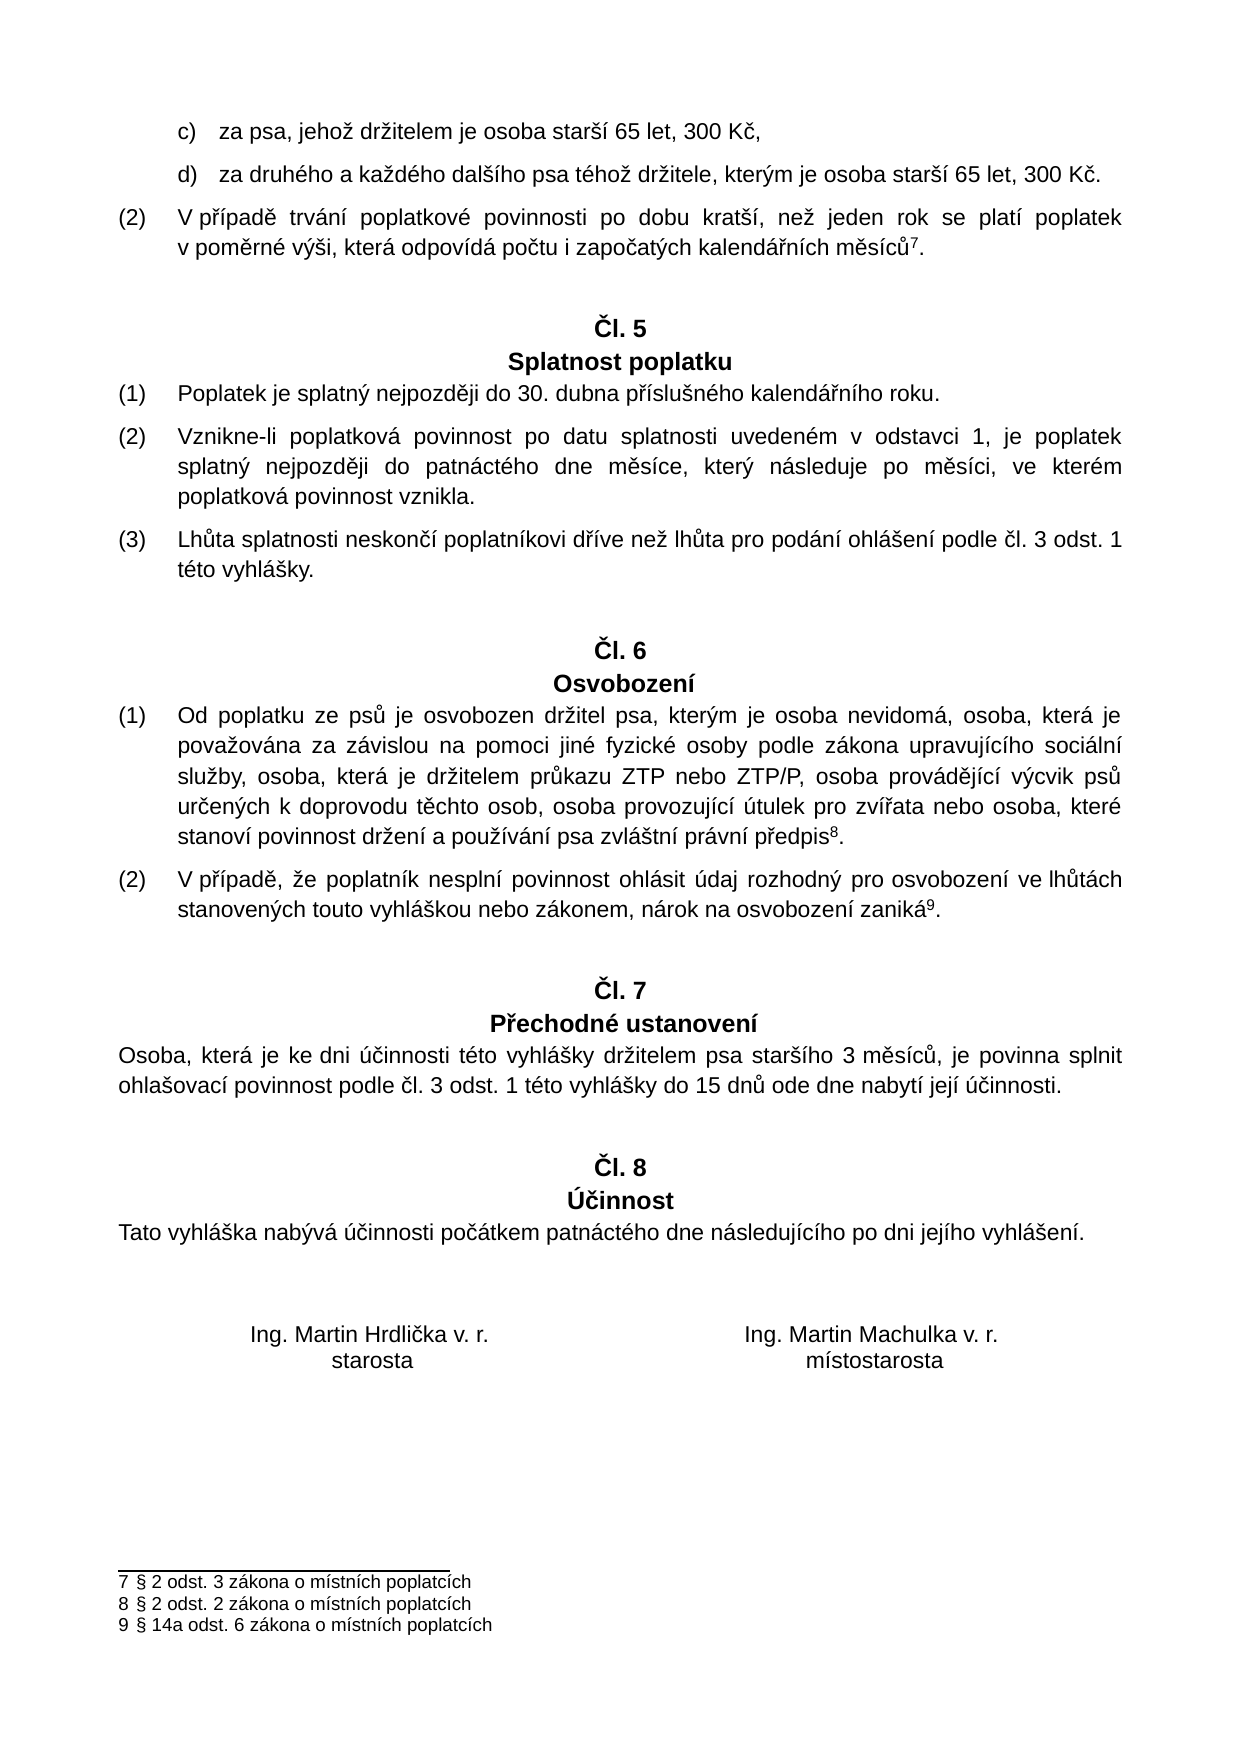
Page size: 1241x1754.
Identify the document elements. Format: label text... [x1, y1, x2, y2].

list V případě, že poplatník nesplní povinnost ohlásit údaj rozhodný pro osvobození ve lhůtách stanovených touto vyhláškou nebo zákonem, nárok na osvobození zaniká. [118, 866, 1122, 922]
text Tato vyhláška nabývá účinnosti počátkem patnáctého dne následujícího po dni jejího vyhlášení. [118, 1219, 1122, 1245]
subtitle Čl. 5 Splatnost poplatku [118, 314, 1122, 376]
list § 2 odst. 2 zákona o místních poplatcích [118, 1592, 1122, 1614]
list za psa, jehož držitelem je osoba starší 65 let, 300 Kč, [177, 118, 1122, 144]
list Vznikne-li poplatková povinnost po datu splatnosti uvedeném v odstavci 1, je poplatek splatný nejpozději do patnáctého dne měsíce, který následuje po měsíci, ve kterém poplatková povinnost vznikla. [118, 423, 1122, 509]
subtitle Čl. 8 Účinnost [118, 1153, 1122, 1214]
table_header Ing. Martin Machulka v. r. místostarosta [620, 1261, 1122, 1379]
list Od poplatku ze psů je osvobozen držitel psa, kterým je osoba nevidomá, osoba, která je považována za závislou na pomoci jiné fyzické osoby podle zákona upravujícího sociální služby, osoba, která je držitelem průkazu ZTP nebo ZTP/P, osoba provádějící výcvik psů určených k doprovodu těchto osob, osoba provozující útulek pro zvířata nebo osoba, které stanoví povinnost držení a používání psa zvláštní právní předpis. [118, 702, 1122, 849]
subtitle Čl. 7 Přechodné ustanovení [118, 976, 1122, 1038]
list V případě trvání poplatkové povinnosti po dobu kratší, než jeden rok se platí poplatek v poměrné výši, která odpovídá počtu i započatých kalendářních měsíců. [118, 203, 1122, 260]
list za druhého a každého dalšího psa téhož držitele, kterým je osoba starší 65 let, 300 Kč. [177, 161, 1122, 187]
list Poplatek je splatný nejpozději do 30. dubna příslušného kalendářního roku. [118, 380, 1122, 406]
table_cell [620, 1380, 1122, 1498]
list § 14a odst. 6 zákona o místních poplatcích [118, 1614, 1122, 1635]
text Osoba, která je ke dni účinnosti této vyhlášky držitelem psa staršího 3 měsíců, je povinna splnit ohlašovací povinnost podle čl. 3 odst. 1 této vyhlášky do 15 dnů ode dne nabytí její účinnosti. [118, 1042, 1122, 1099]
table_header Ing. Martin Hrdlička v. r. starosta [118, 1261, 620, 1379]
subtitle Čl. 6 Osvobození [118, 636, 1122, 698]
list § 2 odst. 3 zákona o místních poplatcích [118, 1571, 1122, 1592]
list Lhůta splatnosti neskončí poplatníkovi dříve než lhůta pro podání ohlášení podle čl. 3 odst. 1 této vyhlášky. [118, 526, 1122, 582]
table_cell [118, 1380, 620, 1498]
